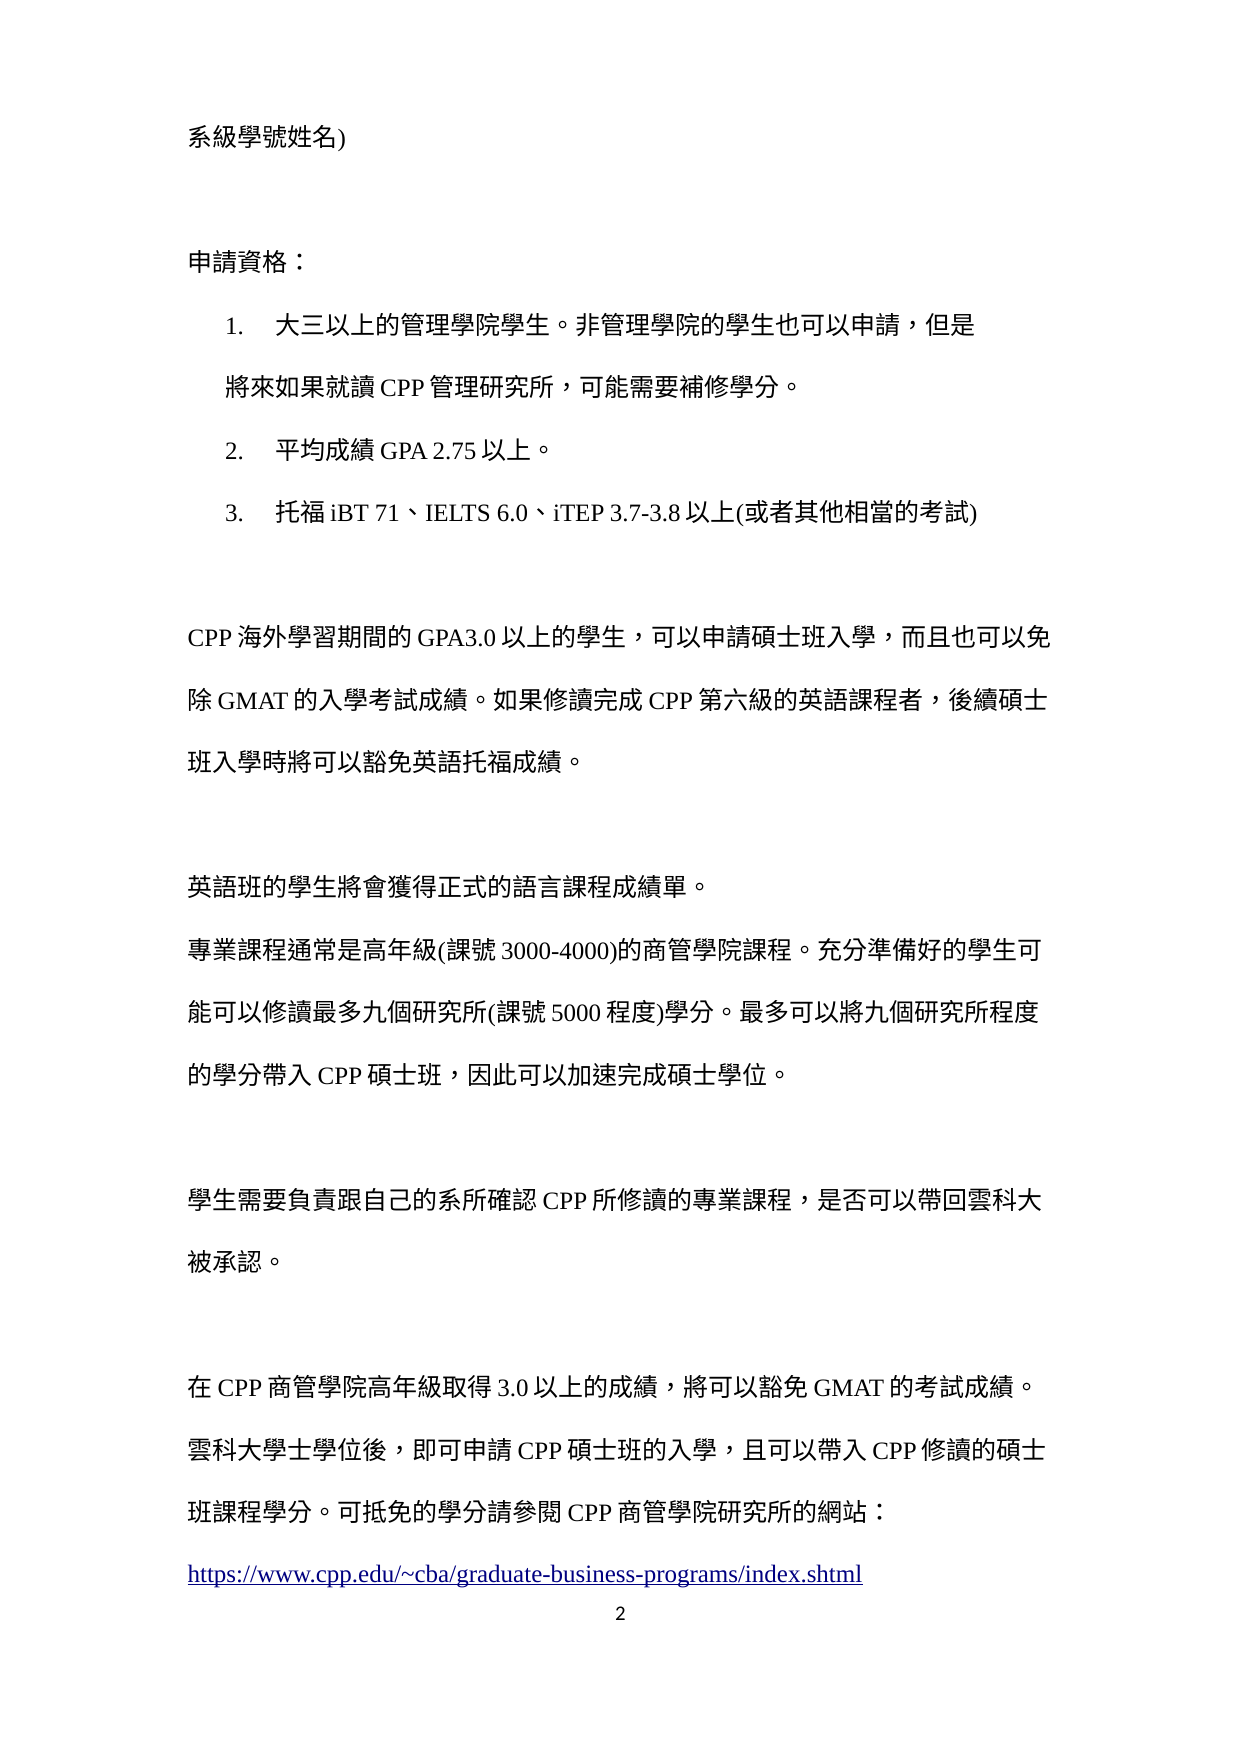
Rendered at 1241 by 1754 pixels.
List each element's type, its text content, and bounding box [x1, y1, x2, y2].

text 系級學號姓名) [187, 94, 1053, 157]
text 學生需要負責跟自己的系所確認CPP所修讀的專業課程，是否可以帶回雲科大被承認。 [187, 1157, 1053, 1282]
list 平均成績GPA 2.75以上。 [225, 407, 1053, 469]
text 英語班的學生將會獲得正式的語言課程成績單。 [187, 844, 1053, 907]
text 雲科大學士學位後，即可申請CPP碩士班的入學，且可以帶入CPP修讀的碩士班課程學分。可抵免的學分請參閱CPP商管學院研究所的網站： [187, 1407, 1053, 1532]
text https://www.cpp.edu/~cba/graduate-business-programs/index.shtml [187, 1532, 1053, 1594]
text 專業課程通常是高年級(課號3000-4000)的商管學院課程。充分準備好的學生可能可以修讀最多九個研究所(課號5000程度)學分。最多可以將九個研究所程度的學分帶入CPP碩士班，因此可以加速完成碩士學位。 [187, 907, 1053, 1094]
text 申請資格： [187, 219, 1053, 282]
text 在CPP商管學院高年級取得3.0以上的成績，將可以豁免GMAT的考試成績。 [187, 1344, 1053, 1407]
list 托福iBT 71、IELTS 6.0、iTEP 3.7-3.8以上(或者其他相當的考試) [225, 469, 1053, 532]
text CPP海外學習期間的GPA3.0以上的學生，可以申請碩士班入學，而且也可以免除GMAT的入學考試成績。如果修讀完成CPP第六級的英語課程者，後續碩士班入學時將可以豁免英語托福成績。 [187, 594, 1053, 782]
list 大三以上的管理學院學生。非管理學院的學生也可以申請，但是 將來如果就讀CPP管理研究所，可能需要補修學分。 [225, 282, 1053, 407]
